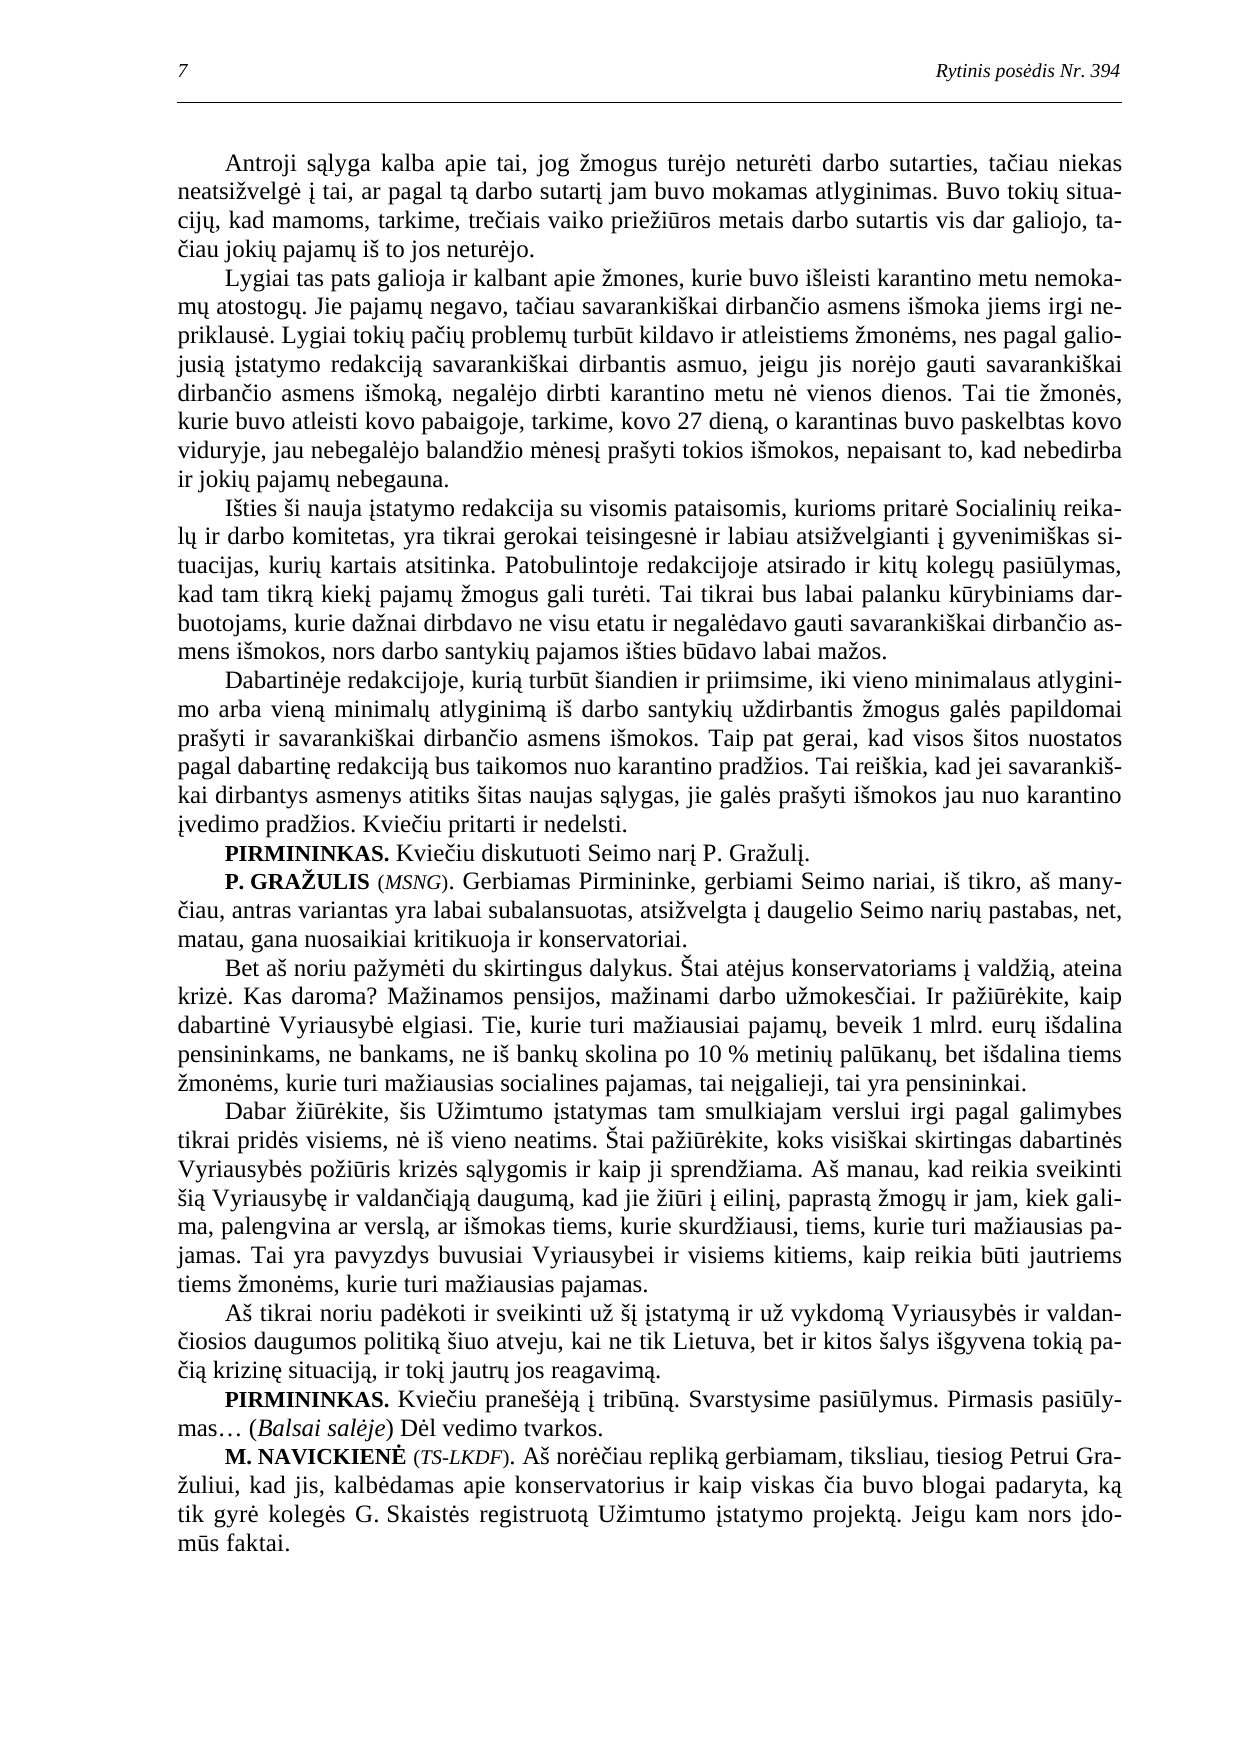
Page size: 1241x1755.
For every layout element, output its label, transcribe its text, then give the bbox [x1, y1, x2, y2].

text Aš tik­rai no­riu pa­dė­ko­ti ir svei­kin­ti už šį įsta­ty­mą ir už vyk­do­mą Vy­riau­sy­bės ir val­dan­čio­sios dau­gu­mos po­li­ti­ką šiuo at­ve­ju, kai ne tik Lie­tu­va, bet ir ki­tos ša­lys iš­gy­ve­na to­kią pa­čią kri­zi­nę si­tu­a­ci­ją, ir to­kį jaut­rų jos re­a­ga­vi­mą. [177, 1298, 1122, 1384]
text Da­bar­ti­nė­je re­dak­ci­jo­je, ku­rią tur­būt šian­dien ir pri­im­si­me, iki vie­no mi­ni­ma­laus at­ly­gi­ni­mo ar­ba vie­ną mi­ni­ma­lų at­ly­gi­ni­mą iš dar­bo san­ty­kių už­dir­ban­tis žmo­gus ga­lės pa­pil­do­mai pra­šy­ti ir sa­va­ran­kiš­kai dir­ban­čio as­mens iš­mo­kos. Taip pat ge­rai, kad vi­sos ši­tos nuo­sta­tos pa­gal da­bar­ti­nę re­dak­ci­ją bus tai­ko­mos nuo ka­ran­ti­no pra­džios. Tai reiš­kia, kad jei sa­va­ran­kiš­kai dir­ban­tys as­me­nys ati­tiks ši­tas nau­jas są­ly­gas, jie ga­lės pra­šy­ti iš­mo­kos jau nuo ka­ran­ti­no įve­di­mo pra­džios. Kvie­čiu pri­tar­ti ir ne­dels­ti. [177, 665, 1122, 838]
text Bet aš no­riu pa­žy­mė­ti du skir­tin­gus da­ly­kus. Štai at­ėjus kon­ser­va­to­riams į val­džią, at­ei­na kri­zė. Kas da­ro­ma? Ma­ži­na­mos pen­si­jos, ma­ži­na­mi dar­bo už­mo­kes­čiai. Ir pa­žiū­rė­ki­te, kaip da­bar­ti­nė Vy­riau­sy­bė el­gia­si. Tie, ku­rie tu­ri ma­žiau­siai pa­ja­mų, be­veik 1 mlrd. eu­rų iš­da­li­na pen­si­nin­kams, ne ban­kams, ne iš ban­kų sko­li­na po 10 % me­ti­nių pa­lū­ka­nų, bet iš­da­li­na tiems žmo­nėms, ku­rie tu­ri ma­žiau­sias so­cia­li­nes pa­ja­mas, tai ne­įga­lie­ji, tai yra pen­si­nin­kai. [177, 953, 1122, 1096]
text P. GRAŽULIS (MSNG). Ger­bia­mas Pir­mi­nin­ke, ger­bia­mi Sei­mo na­riai, iš tik­ro, aš ma­ny­čiau, ant­ras va­rian­tas yra la­bai su­ba­lan­suo­tas, at­si­žvelg­ta į dau­ge­lio Sei­mo na­rių pa­sta­bas, net, ma­tau, ga­na nuo­sai­kiai kri­ti­kuo­ja ir kon­ser­va­to­riai. [177, 866, 1122, 953]
text Ant­ro­ji są­ly­ga kal­ba apie tai, jog žmo­gus tu­rė­jo ne­tu­rė­ti dar­bo su­tar­ties, ta­čiau nie­kas neat­si­žvel­gė į tai, ar pa­gal tą dar­bo su­tar­tį jam bu­vo mo­ka­mas at­ly­gi­ni­mas. Bu­vo to­kių si­tu­a­ci­jų, kad ma­moms, tar­ki­me, tre­čiais vai­ko prie­žiū­ros me­tais dar­bo su­tar­tis vis dar ga­lio­jo, ta­čiau jo­kių pa­ja­mų iš to jos ne­tu­rė­jo. [177, 148, 1122, 263]
text Da­bar žiū­rė­ki­te, šis Už­im­tu­mo įsta­ty­mas tam smul­kia­jam ver­slui ir­gi pa­gal ga­li­my­bes tik­rai pri­dės vi­siems, nė iš vie­no ne­atims. Štai pa­žiū­rė­ki­te, koks vi­siš­kai skir­tin­gas da­bar­ti­nės Vy­riau­sy­bės po­žiū­ris kri­zės są­ly­go­mis ir kaip ji spren­džia­ma. Aš ma­nau, kad rei­kia svei­kin­ti šią Vy­riau­sy­bę ir val­dan­či­ą­ją dau­gu­mą, kad jie žiū­ri į ei­li­nį, pa­pras­tą žmo­gų ir jam, kiek ga­li­ma, pa­leng­vi­na ar ver­slą, ar iš­mo­kas tiems, ku­rie skur­džiau­si, tiems, ku­rie tu­ri ma­žiau­sias pa­ja­mas. Tai yra pa­vyz­dys bu­vu­siai Vy­riau­sy­bei ir vi­siems ki­tiems, kaip rei­kia bū­ti jaut­riems tiems žmo­nėms, ku­rie tu­ri ma­žiau­sias pa­ja­mas. [177, 1096, 1122, 1298]
text Iš­ties ši nau­ja įsta­ty­mo re­dak­ci­ja su vi­so­mis pa­tai­so­mis, ku­rioms pri­ta­rė So­cia­li­nių rei­ka­lų ir dar­bo ko­mi­te­tas, yra tik­rai ge­ro­kai tei­sin­ges­nė ir la­biau at­si­žvel­gian­ti į gy­ve­ni­miš­kas si­tu­a­ci­jas, ku­rių kar­tais at­si­tin­ka. Pa­to­bu­lin­to­je re­dak­ci­jo­je at­si­ra­do ir ki­tų ko­le­gų pa­siū­ly­mas, kad tam tik­rą kie­kį pa­ja­mų žmo­gus ga­li tu­rė­ti. Tai tik­rai bus la­bai pa­lan­ku kū­ry­bi­niams dar­buo­to­jams, ku­rie daž­nai dirb­da­vo ne vi­su eta­tu ir ne­ga­lė­da­vo gau­ti sa­va­ran­kiš­kai dir­ban­čio as­mens iš­mo­kos, nors dar­bo san­ty­kių pa­ja­mos iš­ties bū­da­vo la­bai ma­žos. [177, 493, 1122, 665]
text M. NAVICKIENĖ (TS-LKDF). Aš no­rė­čiau re­pli­ką ger­bia­mam, tiks­liau, tie­siog Pet­rui Gra­žu­liui, kad jis, kal­bė­da­mas apie kon­ser­va­to­rius ir kaip vis­kas čia bu­vo blo­gai pa­da­ry­ta, ką tik gy­rė ko­le­gės G. Skais­tės re­gist­ruo­tą Už­im­tu­mo įsta­ty­mo pro­jek­tą. Jei­gu kam nors įdo­mūs fak­tai. [177, 1441, 1122, 1556]
text PIRMININKAS. Kvie­čiu pra­ne­šė­ją į tri­bū­ną. Svars­ty­si­me pa­siū­ly­mus. Pir­ma­sis pa­siū­ly­mas… (Bal­sai sa­lė­je) Dėl ve­di­mo tvar­kos. [177, 1384, 1122, 1441]
text PIRMININKAS. Kvie­čiu dis­ku­tuo­ti Sei­mo na­rį P. Gra­žu­lį. [177, 838, 1122, 866]
text Ly­giai tas pats ga­lio­ja ir kal­bant apie žmo­nes, ku­rie bu­vo iš­leis­ti ka­ran­ti­no me­tu ne­mo­ka­mų atos­to­gų. Jie pa­ja­mų ne­ga­vo, ta­čiau sa­va­ran­kiš­kai dir­ban­čio as­mens iš­mo­ka jiems ir­gi ne­pri­klau­sė. Ly­giai to­kių pa­čių pro­ble­mų tur­būt kil­da­vo ir at­leis­tiems žmo­nėms, nes pa­gal ga­lio­ju­sią įsta­ty­mo re­dak­ci­ją sa­va­ran­kiš­kai dir­ban­tis as­muo, jei­gu jis no­rė­jo gau­ti sa­va­ran­kiš­kai dir­ban­čio as­mens iš­mo­ką, ne­ga­lė­jo dirb­ti ka­ran­ti­no me­tu nė vie­nos die­nos. Tai tie žmo­nės, ku­rie bu­vo at­leis­ti ko­vo pa­bai­go­je, tar­ki­me, ko­vo 27 die­ną, o ka­ran­ti­nas bu­vo pa­skelb­tas ko­vo vi­du­ry­je, jau ne­be­ga­lė­jo ba­lan­džio mė­ne­sį pra­šy­ti to­kios iš­mo­kos, ne­pai­sant to, kad ne­be­dir­ba ir jo­kių pa­ja­mų ne­be­gau­na. [177, 263, 1122, 493]
